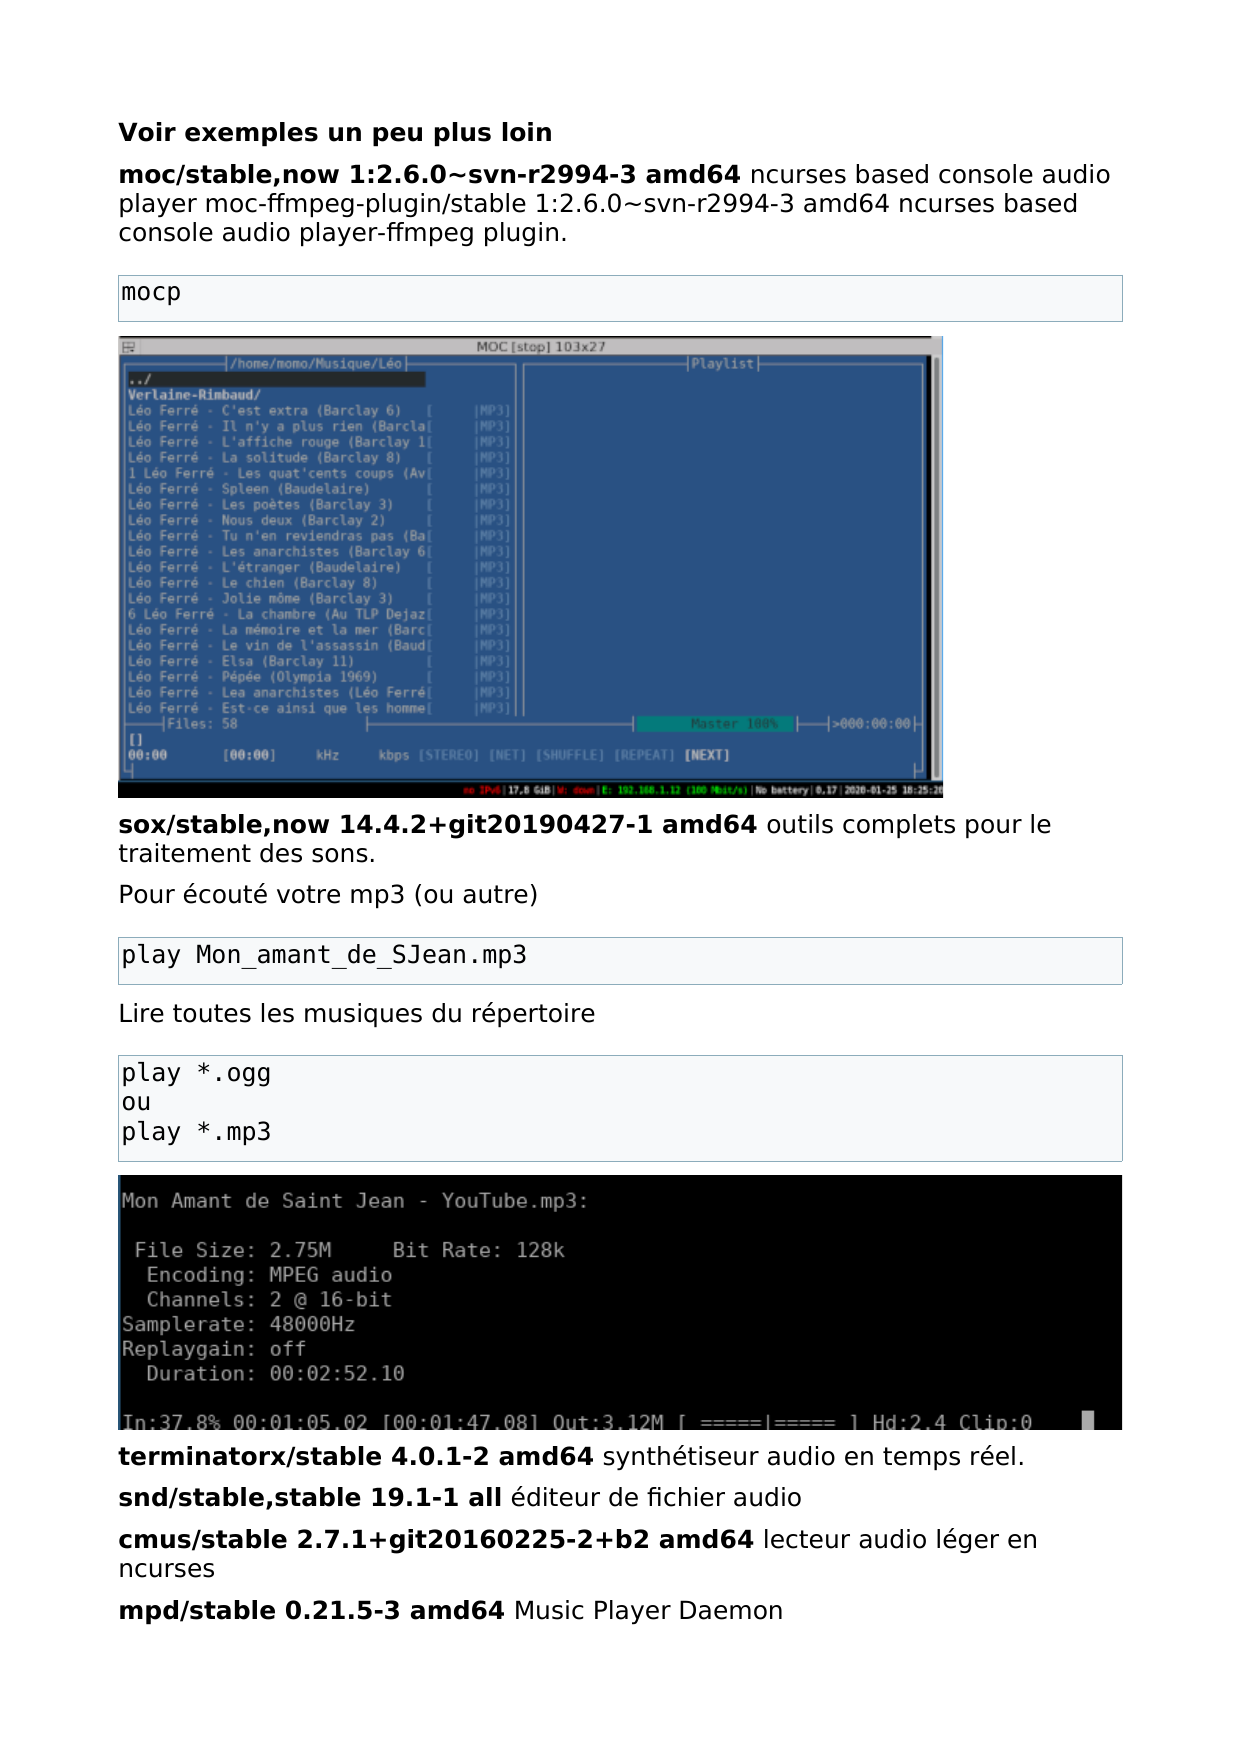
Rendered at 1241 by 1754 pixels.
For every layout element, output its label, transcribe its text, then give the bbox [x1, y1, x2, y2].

picture [118, 336, 944, 798]
text sox/stable,now 14.4.2+git20190427-1 amd64 outils complets pour le traitement des sons. [118, 810, 1122, 868]
text mpd/stable 0.21.5-3 amd64 Music Player Daemon [118, 1596, 1122, 1625]
text cmus/stable 2.7.1+git20160225-2+b2 amd64 lecteur audio léger en ncurses [118, 1525, 1122, 1584]
table_header play *.ogg ou play *.mp3 [119, 1056, 1122, 1161]
text terminatorx/stable 4.0.1-2 amd64 synthétiseur audio en temps réel. [118, 1442, 1122, 1471]
table_header mocp [119, 276, 1122, 321]
text moc/stable,now 1:2.6.0~svn-r2994-3 amd64 ncurses based console audio player moc-ffmpeg-plugin/stable 1:2.6.0~svn-r2994-3 amd64 ncurses based console audio player-ffmpeg plugin. [118, 160, 1122, 247]
table_header play Mon_amant_de_SJean.mp3 [119, 938, 1122, 984]
text Lire toutes les musiques du répertoire [118, 999, 1122, 1028]
text Voir exemples un peu plus loin [118, 118, 1122, 147]
picture [118, 1175, 1123, 1430]
text snd/stable,stable 19.1-1 all éditeur de fichier audio [118, 1484, 1122, 1513]
text Pour écouté votre mp3 (ou autre) [118, 881, 1122, 910]
